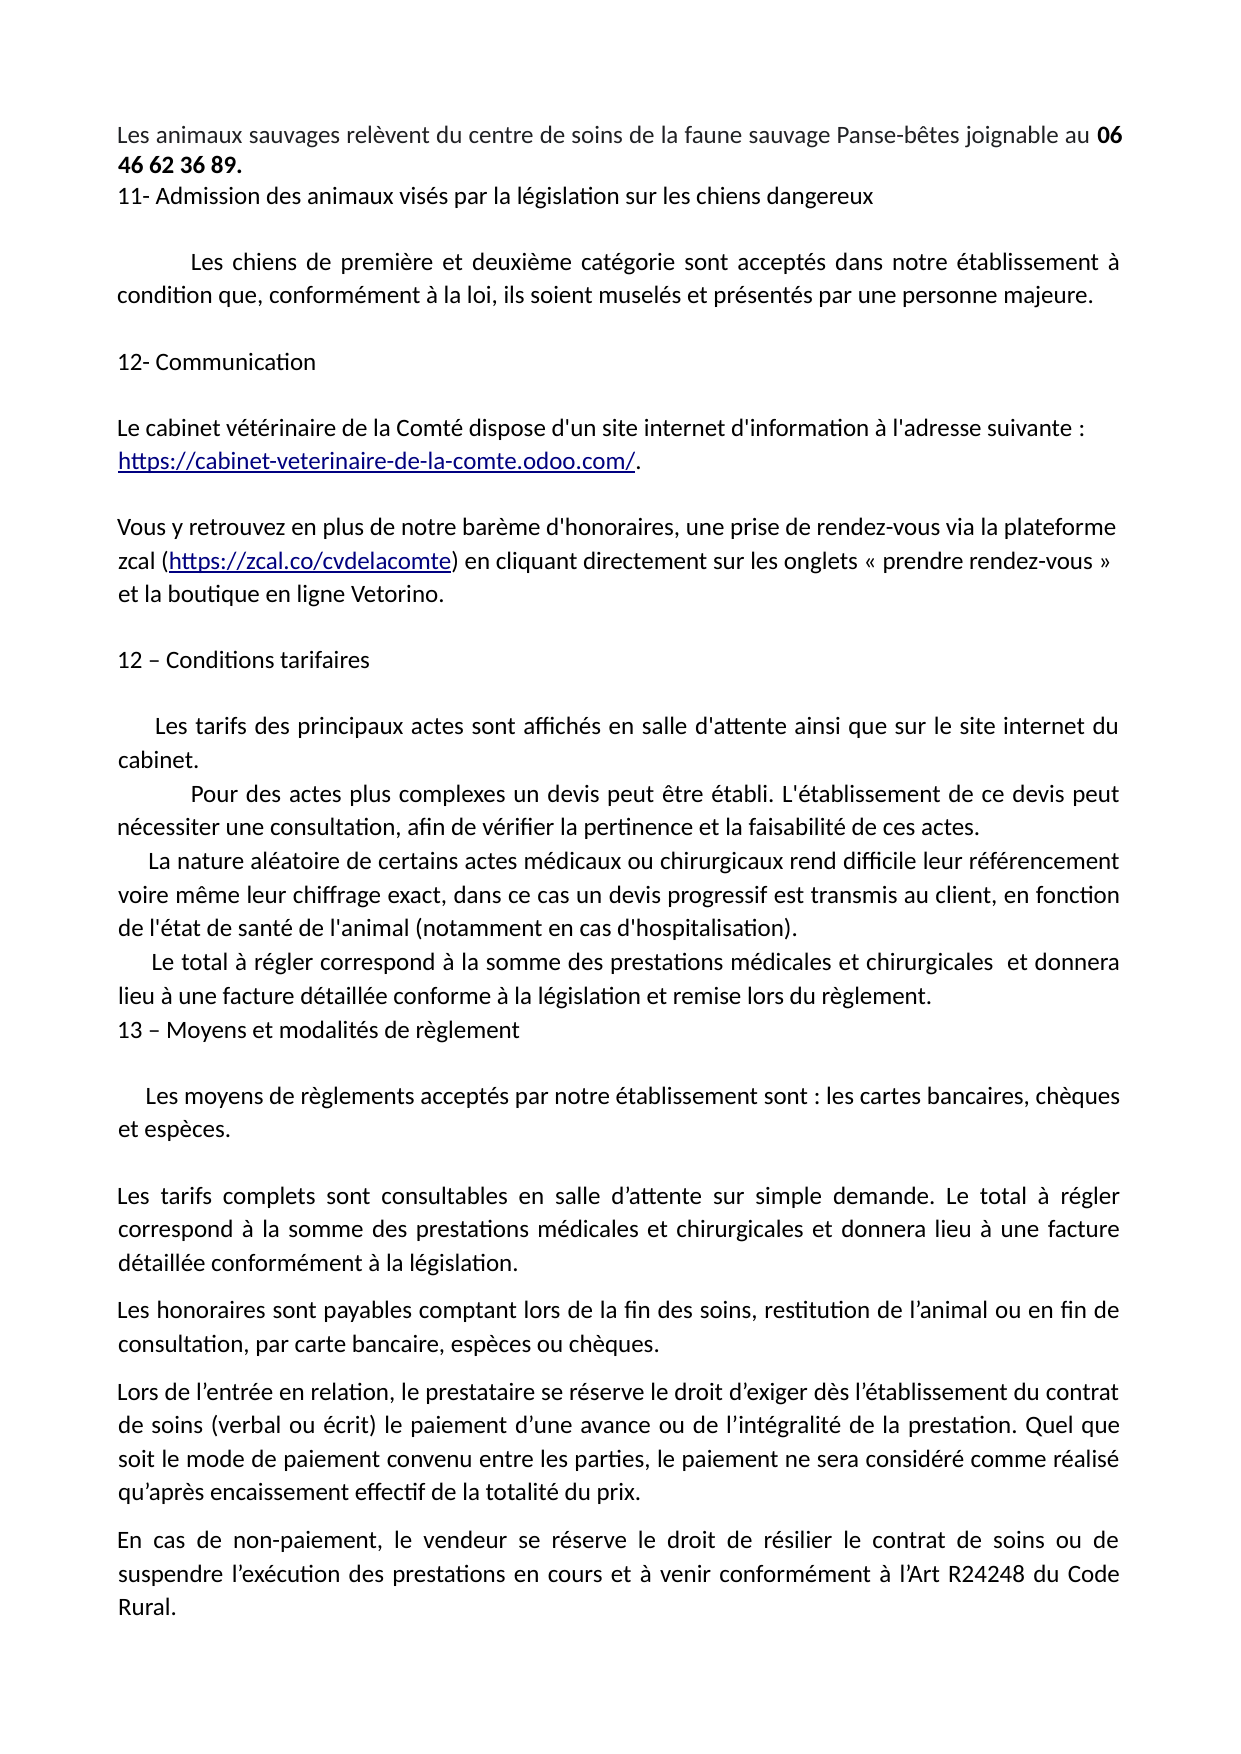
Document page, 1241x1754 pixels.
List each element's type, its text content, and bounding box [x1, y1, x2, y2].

text Le cabinet vétérinaire de la Comté dispose d'un site internet d'information à l'adresse suivante : https://cabinet-veterinaire-de-la-comte.odoo.com/. [117, 412, 1122, 476]
text Le total à régler correspond à la somme des prestations médicales et chirurgicales et donnera lieu à une facture détaillée conforme à la législation et remise lors du règlement. [117, 947, 1121, 1011]
text 11- Admission des animaux visés par la législation sur les chiens dangereux [117, 180, 1122, 211]
text La nature aléatoire de certains actes médicaux ou chirurgicaux rend difficile leur référencement voire même leur chiffrage exact, dans ce cas un devis progressif est transmis au client, en fonction de l'état de santé de l'animal (notamment en cas d'hospitalisation). [117, 846, 1121, 943]
text Vous y retrouvez en plus de notre barème d'honoraires, une prise de rendez-vous via la plateforme zcal (https://zcal.co/cvdelacomte) en cliquant directement sur les onglets « prendre rendez-vous » et la boutique en ligne Vetorino. [117, 511, 1122, 609]
text Les tarifs complets sont consultables en salle d’attente sur simple demande. Le total à régler correspond à la somme des prestations médicales et chirurgicales et donnera lieu à une facture détaillée conformément à la législation. [117, 1180, 1121, 1277]
text Les chiens de première et deuxième catégorie sont acceptés dans notre établissement à condition que, conformément à la loi, ils soient muselés et présentés par une personne majeure. [117, 246, 1121, 310]
text Les moyens de règlements acceptés par notre établissement sont : les cartes bancaires, chèques et espèces. [117, 1080, 1121, 1144]
text Pour des actes plus complexes un devis peut être établi. L'établissement de ce devis peut nécessiter une consultation, afin de vérifier la pertinence et la faisabilité de ces actes. [117, 778, 1121, 842]
text 13 – Moyens et modalités de règlement [117, 1014, 1122, 1044]
text En cas de non-paiement, le vendeur se réserve le droit de résilier le contrat de soins ou de suspendre l’exécution des prestations en cours et à venir conformément à l’Art R24248 du Code Rural. [117, 1524, 1121, 1622]
text 12- Communication [117, 346, 1122, 376]
text 12 – Conditions tarifaires [117, 644, 1122, 675]
text Les animaux sauvages relèvent du centre de soins de la faune sauvage Panse-bêtes joignable au 06 46 62 36 89. [117, 119, 1122, 180]
text Lors de l’entrée en relation, le prestataire se réserve le droit d’exiger dès l’établissement du contrat de soins (verbal ou écrit) le paiement d’une avance ou de l’intégralité de la prestation. Quel que soit le mode de paiement convenu entre les parties, le paiement ne sera considéré comme réalisé qu’après encaissement effectif de la totalité du prix. [117, 1376, 1121, 1507]
text Les honoraires sont payables comptant lors de la fin des soins, restitution de l’animal ou en fin de consultation, par carte bancaire, espèces ou chèques. [117, 1294, 1121, 1359]
text Les tarifs des principaux actes sont affichés en salle d'attente ainsi que sur le site internet du cabinet. [117, 711, 1121, 774]
